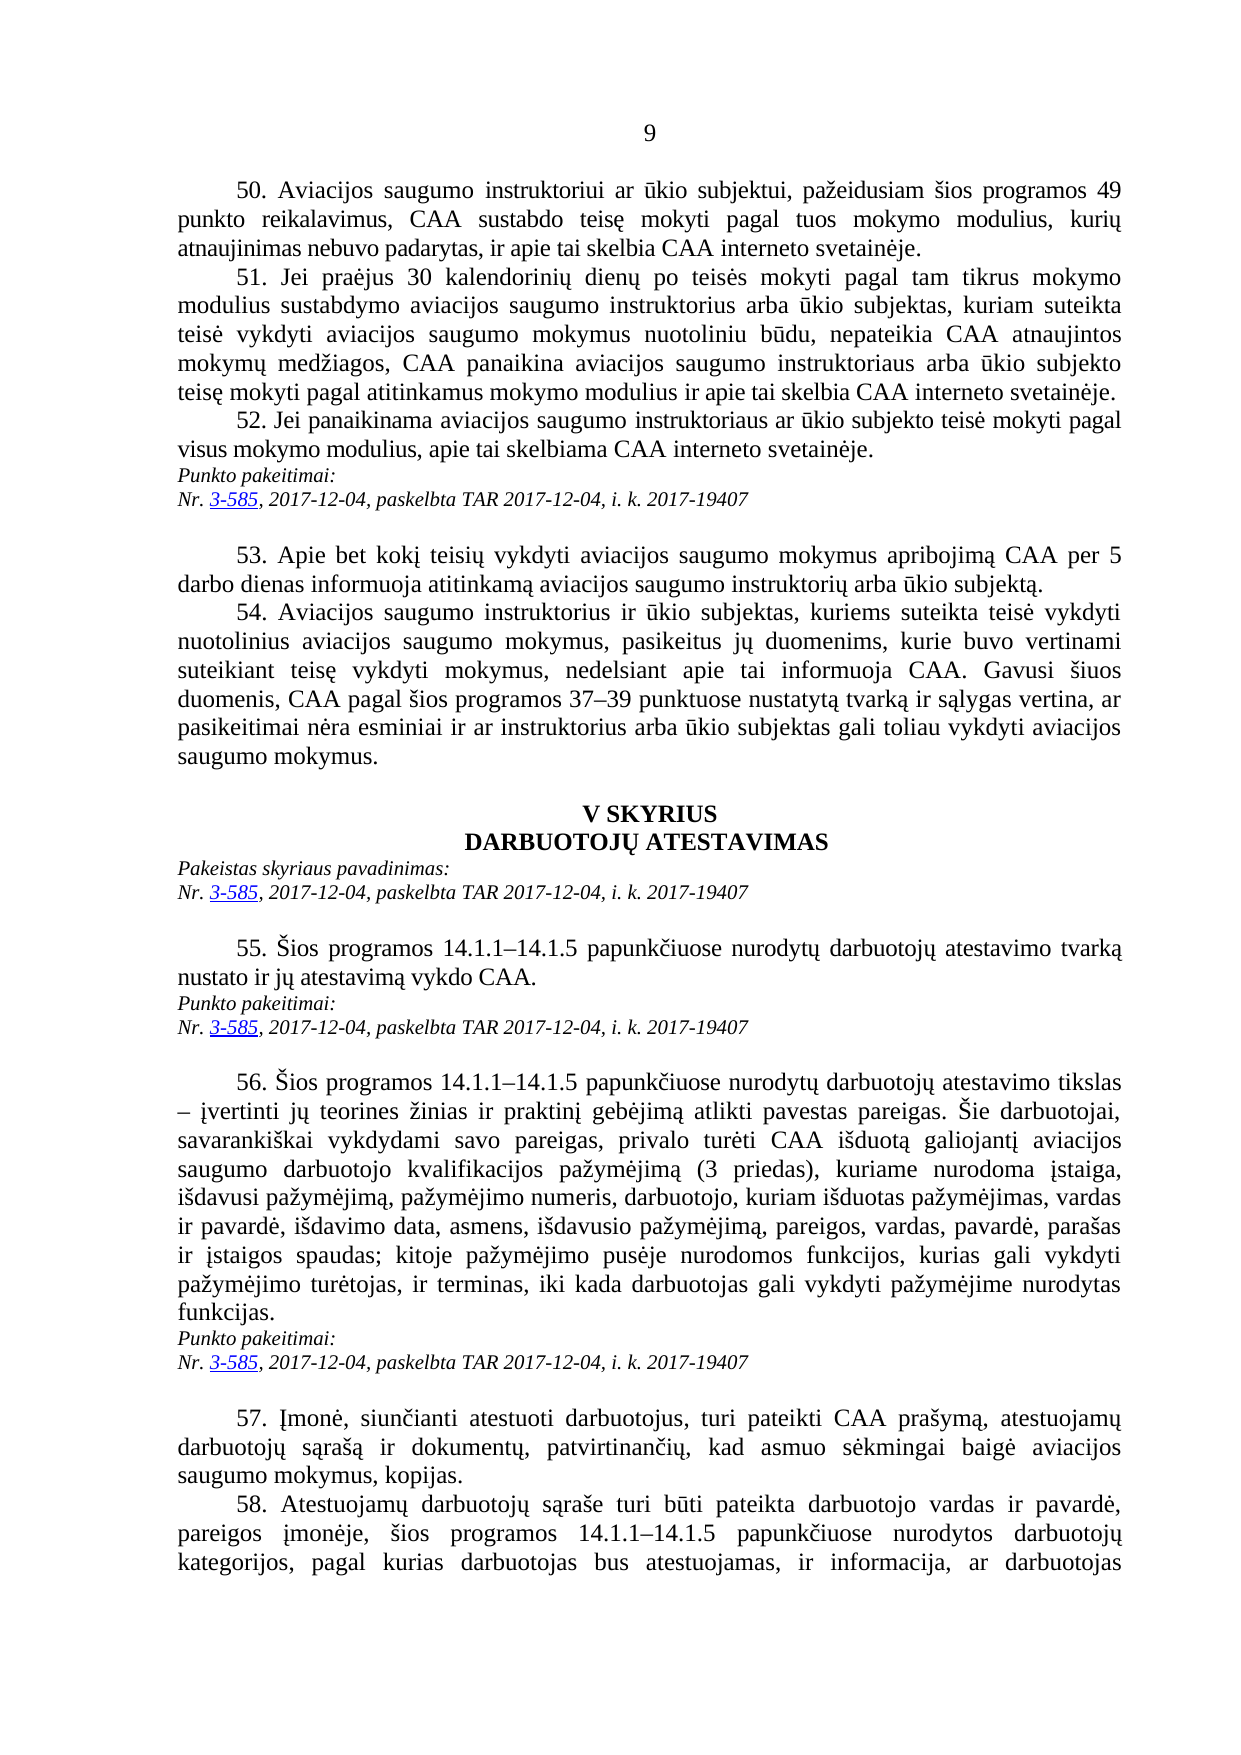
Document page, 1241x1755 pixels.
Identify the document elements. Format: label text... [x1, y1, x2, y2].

text Punkto pakeitimai: [177, 1326, 1122, 1350]
text 51. Jei praėjus 30 kalendorinių dienų po teisės mokyti pagal tam tikrus mokymo modulius sustabdymo aviacijos saugumo instruktorius arba ūkio subjektas, kuriam suteikta teisė vykdyti aviacijos saugumo mokymus nuotoliniu būdu, nepateikia CAA atnaujintos mokymų medžiagos, CAA panaikina aviacijos saugumo instruktoriaus arba ūkio subjekto teisę mokyti pagal atitinkamus mokymo modulius ir apie tai skelbia CAA interneto svetainėje. [177, 262, 1122, 406]
text 58. Atestuojamų darbuotojų sąraše turi būti pateikta darbuotojo vardas ir pavardė, pareigos įmonėje, šios programos 14.1.1–14.1.5 papunkčiuose nurodytos darbuotojų kategorijos, pagal kurias darbuotojas bus atestuojamas, ir informacija, ar darbuotojas [177, 1489, 1122, 1576]
text 50. Aviacijos saugumo instruktoriui ar ūkio subjektui, pažeidusiam šios programos 49 punkto reikalavimus, CAA sustabdo teisę mokyti pagal tuos mokymo modulius, kurių atnaujinimas nebuvo padarytas, ir apie tai skelbia CAA interneto svetainėje. [177, 176, 1122, 262]
text Punkto pakeitimai: [177, 991, 1122, 1015]
text Pakeistas skyriaus pavadinimas: [177, 856, 1122, 880]
text 54. Aviacijos saugumo instruktorius ir ūkio subjektas, kuriems suteikta teisė vykdyti nuotolinius aviacijos saugumo mokymus, pasikeitus jų duomenims, kurie buvo vertinami suteikiant teisę vykdyti mokymus, nedelsiant apie tai informuoja CAA. Gavusi šiuos duomenis, CAA pagal šios programos 37–39 punktuose nustatytą tvarką ir sąlygas vertina, ar pasikeitimai nėra esminiai ir ar instruktorius arba ūkio subjektas gali toliau vykdyti aviacijos saugumo mokymus. [177, 597, 1122, 770]
text Nr. 3-585, 2017-12-04, paskelbta TAR 2017-12-04, i. k. 2017-19407 [177, 1350, 1122, 1374]
text Nr. 3-585, 2017-12-04, paskelbta TAR 2017-12-04, i. k. 2017-19407 [177, 880, 1122, 904]
text 56. Šios programos 14.1.1–14.1.5 papunkčiuose nurodytų darbuotojų atestavimo tikslas – įvertinti jų teorines žinias ir praktinį gebėjimą atlikti pavestas pareigas. Šie darbuotojai, savarankiškai vykdydami savo pareigas, privalo turėti CAA išduotą galiojantį aviacijos saugumo darbuotojo kvalifikacijos pažymėjimą (3 priedas), kuriame nurodoma įstaiga, išdavusi pažymėjimą, pažymėjimo numeris, darbuotojo, kuriam išduotas pažymėjimas, vardas ir pavardė, išdavimo data, asmens, išdavusio pažymėjimą, pareigos, vardas, pavardė, parašas ir įstaigos spaudas; kitoje pažymėjimo pusėje nurodomos funkcijos, kurias gali vykdyti pažymėjimo turėtojas, ir terminas, iki kada darbuotojas gali vykdyti pažymėjime nurodytas funkcijas. [177, 1067, 1122, 1326]
text V SKYRIUS [177, 799, 1122, 827]
text 57. Įmonė, siunčianti atestuoti darbuotojus, turi pateikti CAA prašymą, atestuojamų darbuotojų sąrašą ir dokumentų, patvirtinančių, kad asmuo sėkmingai baigė aviacijos saugumo mokymus, kopijas. [177, 1403, 1122, 1489]
text 52. Jei panaikinama aviacijos saugumo instruktoriaus ar ūkio subjekto teisė mokyti pagal visus mokymo modulius, apie tai skelbiama CAA interneto svetainėje. [177, 406, 1122, 463]
text DARBUOTOJŲ ATESTAVIMAS [177, 827, 1122, 856]
text Nr. 3-585, 2017-12-04, paskelbta TAR 2017-12-04, i. k. 2017-19407 [177, 487, 1122, 511]
text Nr. 3-585, 2017-12-04, paskelbta TAR 2017-12-04, i. k. 2017-19407 [177, 1015, 1122, 1039]
text 53. Apie bet kokį teisių vykdyti aviacijos saugumo mokymus apribojimą CAA per 5 darbo dienas informuoja atitinkamą aviacijos saugumo instruktorių arba ūkio subjektą. [177, 540, 1122, 597]
text Punkto pakeitimai: [177, 463, 1122, 487]
text 55. Šios programos 14.1.1–14.1.5 papunkčiuose nurodytų darbuotojų atestavimo tvarką nustato ir jų atestavimą vykdo CAA. [177, 933, 1122, 991]
